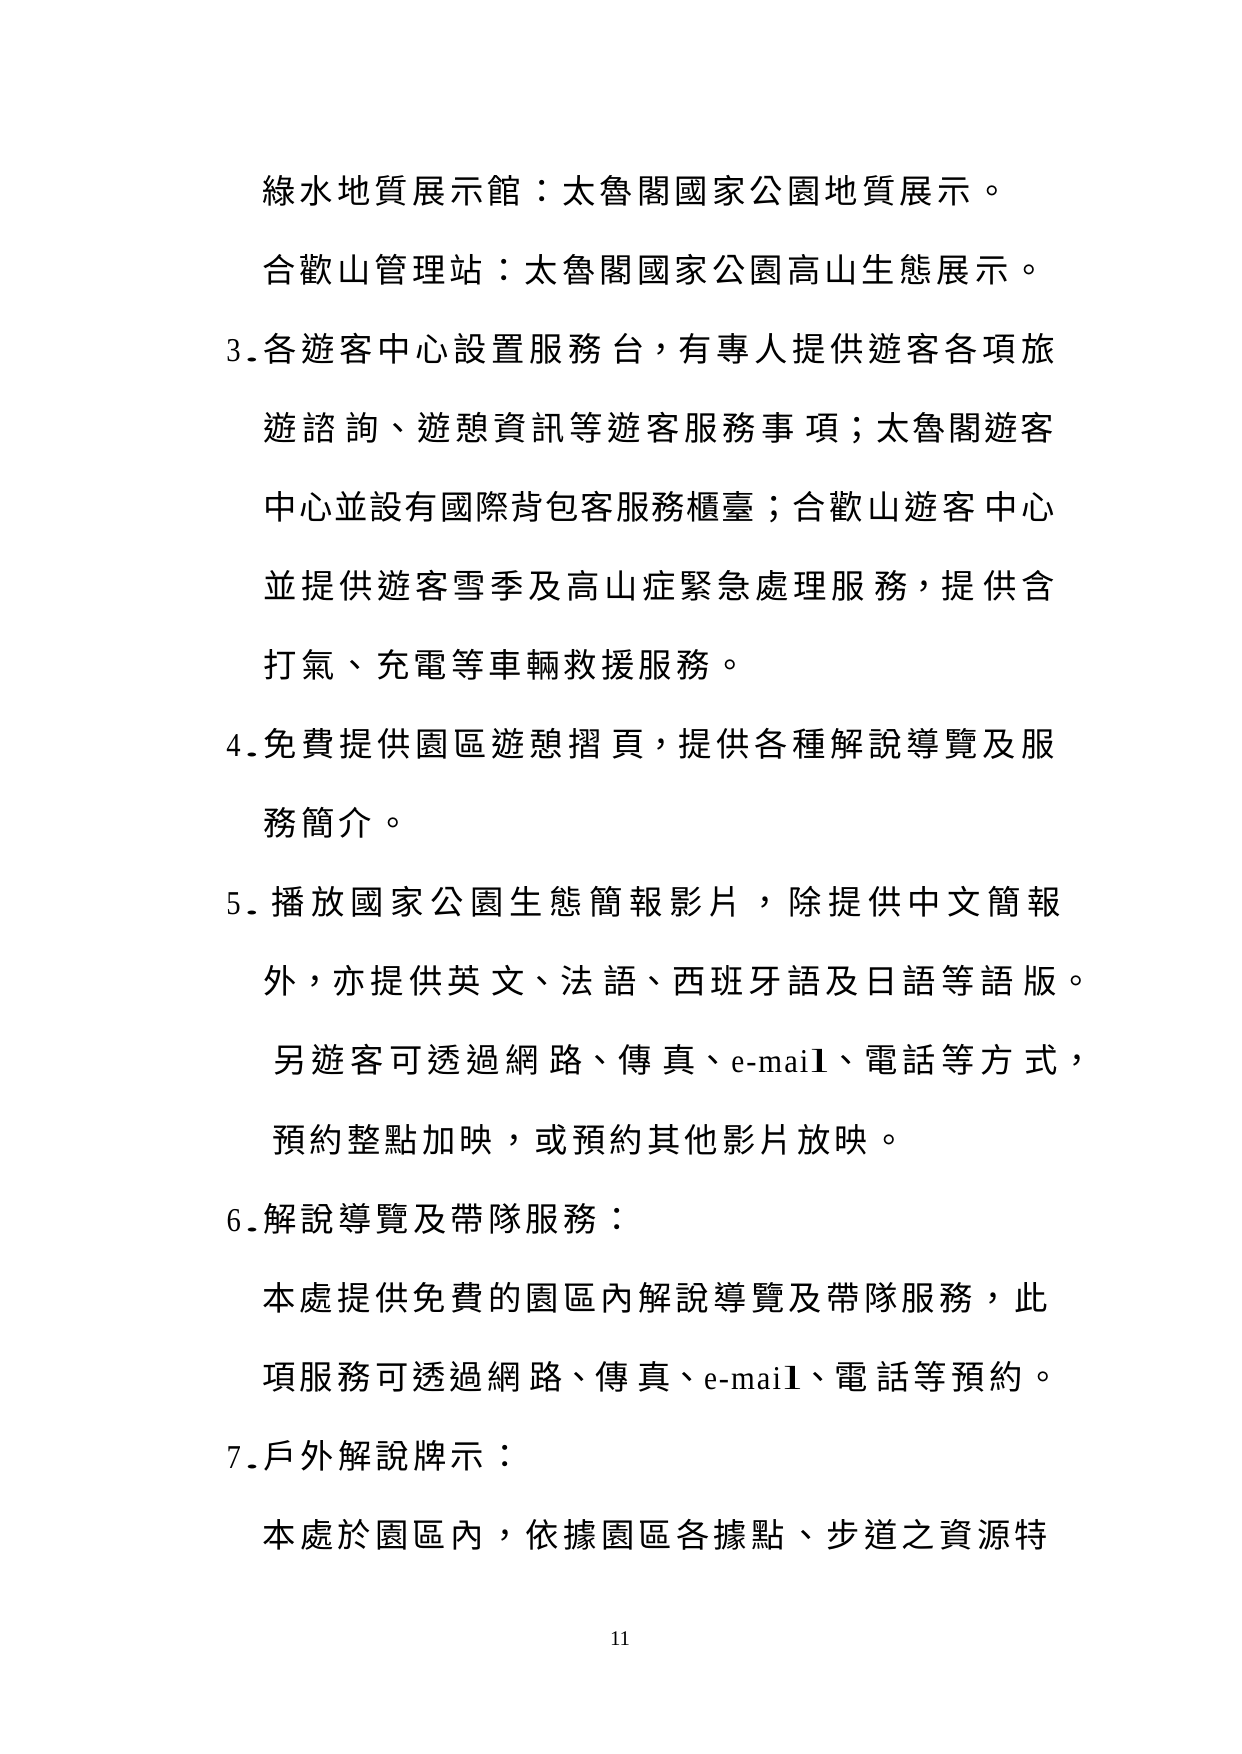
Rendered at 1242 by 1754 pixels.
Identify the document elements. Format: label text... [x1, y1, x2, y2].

text 綠水地質展示館：太魯閣國家公園地質展示。 [262, 164, 1067, 213]
text 4.免費提供園區遊憩摺 頁，提供各種解說導覽及服 務簡介。 [226, 718, 1055, 845]
text 本處提供免費的園區內解說導覽及帶隊服務，此 項服務可透過網 路、傳 真、e-mail、電 話等預約。 [262, 1271, 1064, 1399]
text 7.戶外解說牌示： [226, 1429, 1067, 1478]
text 6.解說導覽及帶隊服務： [226, 1192, 1067, 1241]
text 3.各遊客中心設置服務 台，有專人提供遊客各項旅 遊諮 詢、遊憩資訊等遊客服務事 項；太魯閣遊客中心並設有國際背包客服務櫃臺；合歡山遊客 中心並提供遊客雪季及高山症緊急處理服 務，提 供含打氣、充電等車輛救援服務。 [226, 323, 1055, 687]
text 本處於園區內，依據園區各據點、步道之資源特 [262, 1509, 1067, 1557]
text 合歡山管理站：太魯閣國家公園高山生態展示。 [262, 244, 1067, 292]
text 5. 播放國家公園生態簡報影片，除提供中文簡報 外，亦提供英 文、法 語、西班牙語及日語等語 版。 另遊客可透過網 路、傳 真、e-mail、電話等方 式， 預約整點加映，或預約其他影片放映。 [226, 876, 1060, 1162]
